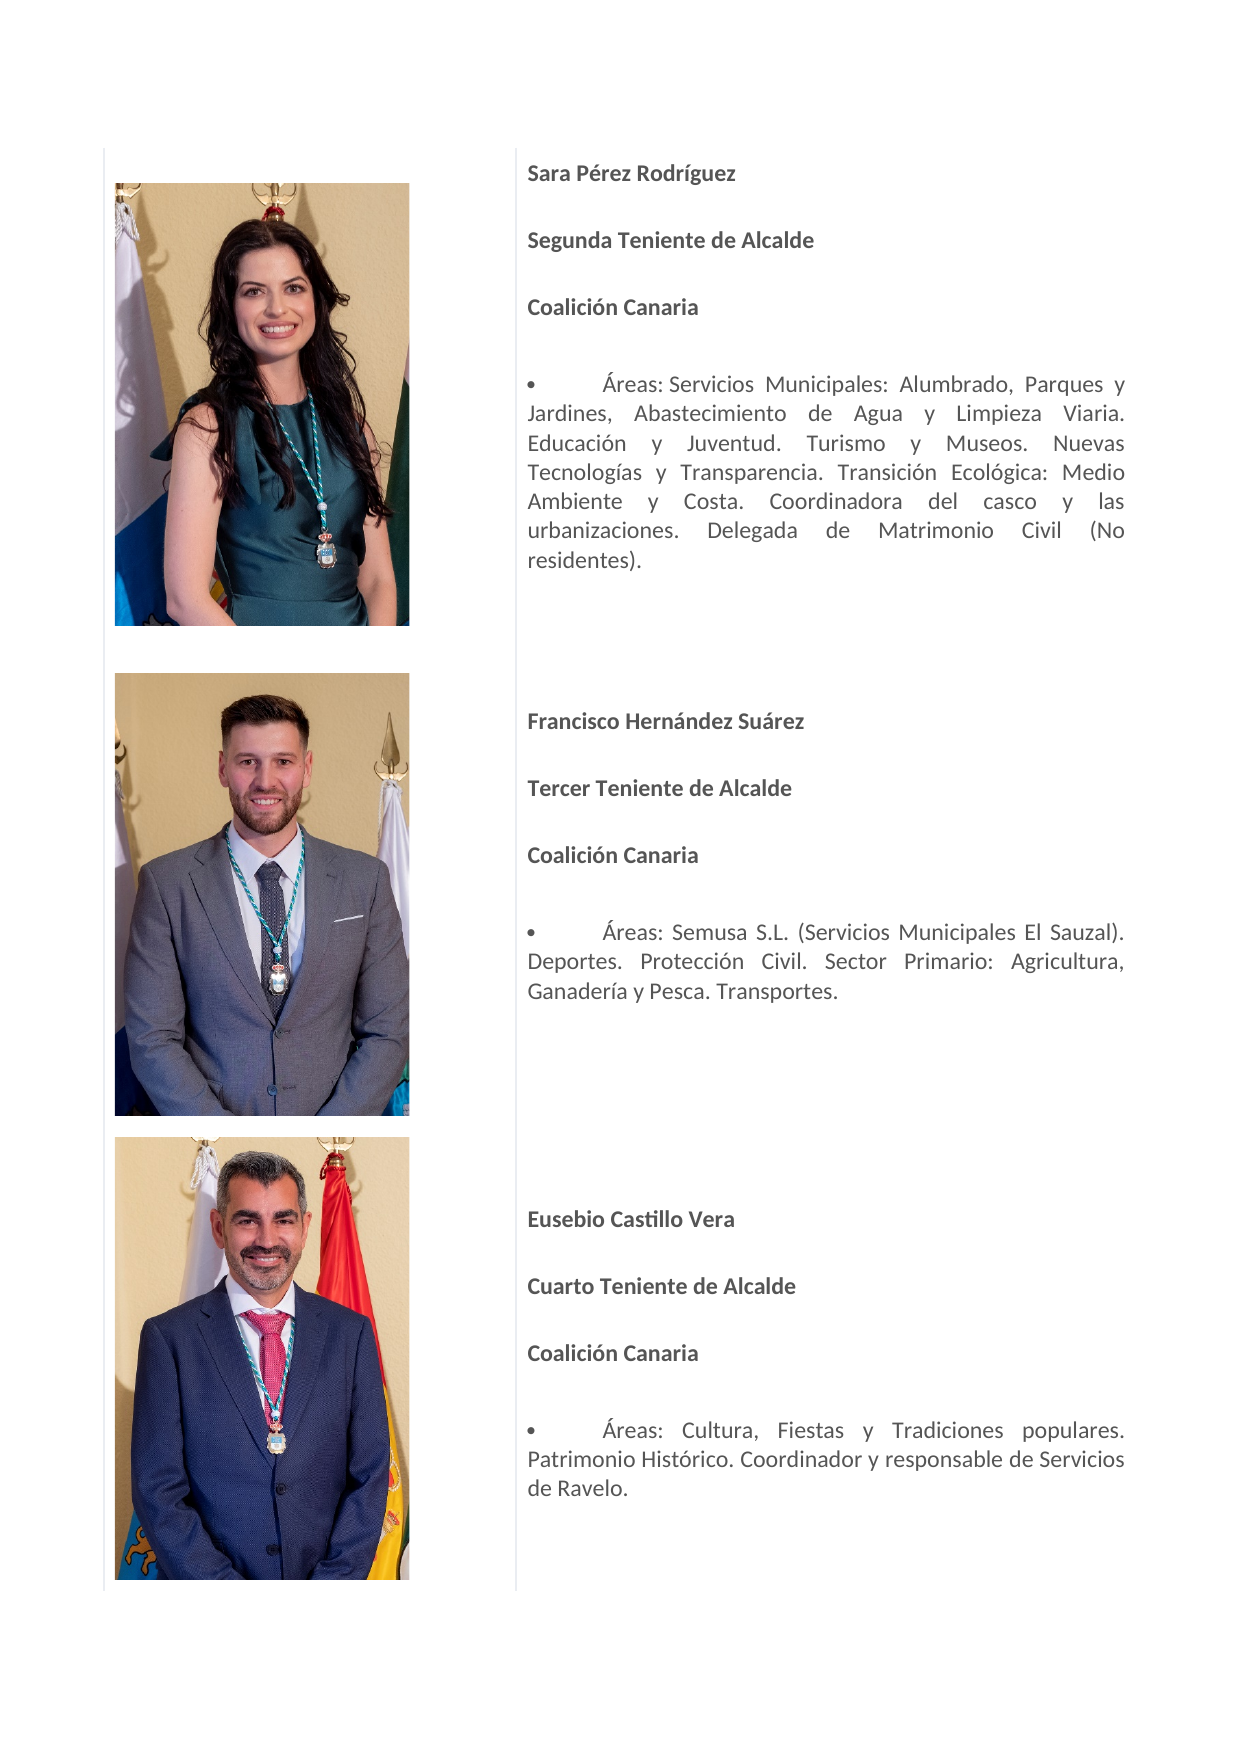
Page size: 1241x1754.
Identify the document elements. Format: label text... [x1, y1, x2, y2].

table_cell [105, 148, 515, 662]
table_cell Eusebio Castillo Vera Cuarto Teniente de Alcalde Coalición Canaria Áreas: Cultura, Fiestas y Tradiciones populares. Patrimonio Histórico. Coordinador y responsable de Servicios de Ravelo. [517, 1126, 1136, 1591]
table_cell [105, 662, 515, 1126]
table_cell Sara Pérez Rodríguez Segunda Teniente de Alcalde Coalición Canaria Áreas: Servicios Municipales: Alumbrado, Parques y Jardines, Abastecimiento de Agua y Limpieza Viaria. Educación y Juventud. Turismo y Museos. Nuevas Tecnologías y Transparencia. Transición Ecológica: Medio Ambiente y Costa. Coordinadora del casco y las urbanizaciones. Delegada de Matrimonio Civil (No residentes). [517, 148, 1136, 662]
table_cell Francisco Hernández Suárez Tercer Teniente de Alcalde Coalición Canaria Áreas: Semusa S.L. (Servicios Municipales El Sauzal). Deportes. Protección Civil. Sector Primario: Agricultura, Ganadería y Pesca. Transportes. [517, 662, 1136, 1126]
table_cell [105, 1126, 515, 1591]
